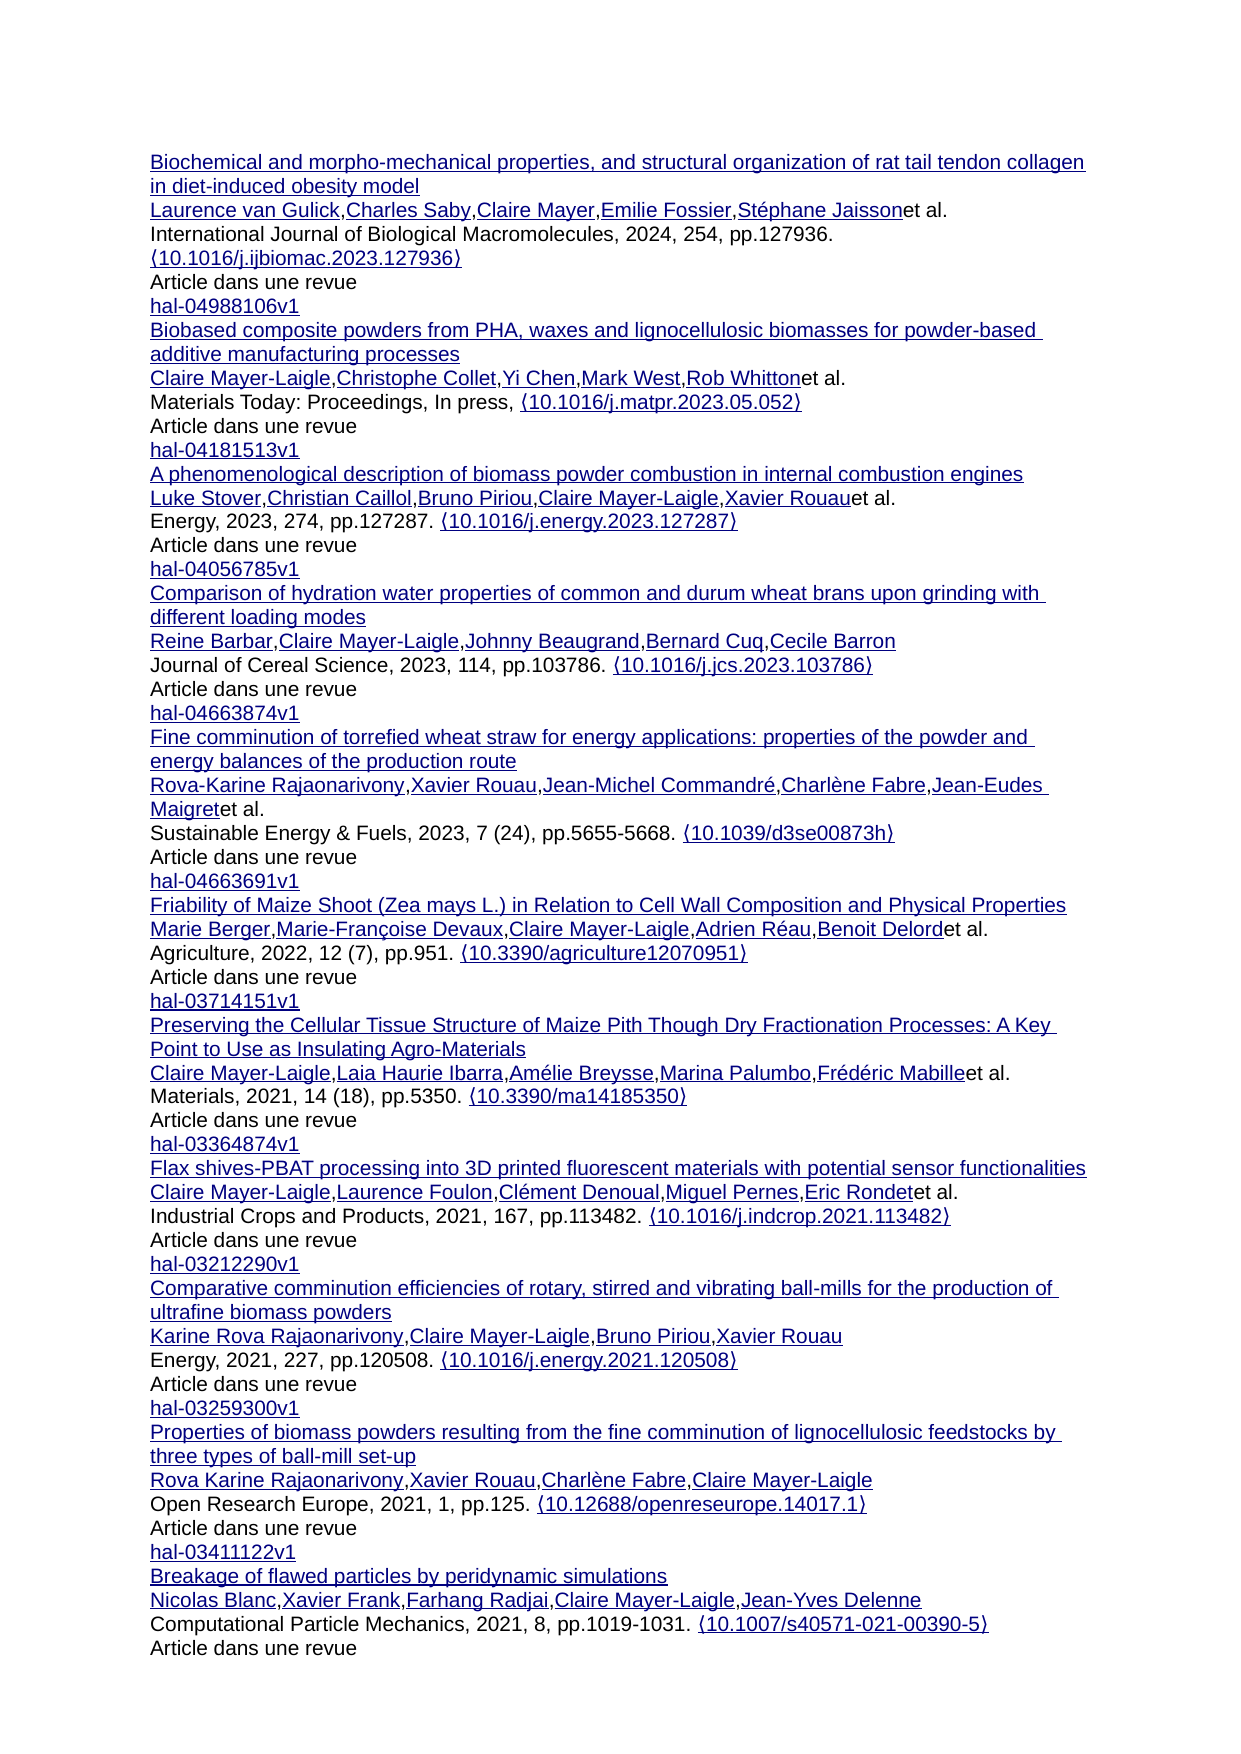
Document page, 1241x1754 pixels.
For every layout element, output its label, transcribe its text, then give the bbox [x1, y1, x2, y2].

table_cell Fine comminution of torrefied wheat straw for energy applications: properties of the powder and energy balances of the production route Rova-Karine Rajaonarivony,Xavier Rouau,Jean-Michel Commandré,Charlène Fabre,Jean-Eudes Maigretet al. Sustainable Energy & Fuels, 2023, 7 (24), pp.5655-5668. ⟨10.1039/d3se00873h⟩ Article dans une revue hal-04663691v1 [150, 725, 1090, 893]
table_cell Preserving the Cellular Tissue Structure of Maize Pith Though Dry Fractionation Processes: A Key Point to Use as Insulating Agro-Materials Claire Mayer-Laigle,Laia Haurie Ibarra,Amélie Breysse,Marina Palumbo,Frédéric Mabilleet al. Materials, 2021, 14 (18), pp.5350. ⟨10.3390/ma14185350⟩ Article dans une revue hal-03364874v1 [150, 1013, 1090, 1156]
table_cell Comparative comminution efficiencies of rotary, stirred and vibrating ball-mills for the production of ultrafine biomass powders Karine Rova Rajaonarivony,Claire Mayer-Laigle,Bruno Piriou,Xavier Rouau Energy, 2021, 227, pp.120508. ⟨10.1016/j.energy.2021.120508⟩ Article dans une revue hal-03259300v1 [150, 1276, 1090, 1420]
table_cell Friability of Maize Shoot (Zea mays L.) in Relation to Cell Wall Composition and Physical Properties Marie Berger,Marie-Françoise Devaux,Claire Mayer-Laigle,Adrien Réau,Benoit Delordet al. Agriculture, 2022, 12 (7), pp.951. ⟨10.3390/agriculture12070951⟩ Article dans une revue hal-03714151v1 [150, 893, 1090, 1012]
table_cell Breakage of flawed particles by peridynamic simulations Nicolas Blanc,Xavier Frank,Farhang Radjai,Claire Mayer-Laigle,Jean-Yves Delenne Computational Particle Mechanics, 2021, 8, pp.1019-1031. ⟨10.1007/s40571-021-00390-5⟩ Article dans une revue [150, 1564, 1090, 1659]
table_cell Biochemical and morpho-mechanical properties, and structural organization of rat tail tendon collagen in diet-induced obesity model Laurence van Gulick,Charles Saby,Claire Mayer,Emilie Fossier,Stéphane Jaissonet al. International Journal of Biological Macromolecules, 2024, 254, pp.127936. ⟨10.1016/j.ijbiomac.2023.127936⟩ Article dans une revue hal-04988106v1 [150, 150, 1090, 318]
table_cell Comparison of hydration water properties of common and durum wheat brans upon grinding with different loading modes Reine Barbar,Claire Mayer-Laigle,Johnny Beaugrand,Bernard Cuq,Cecile Barron Journal of Cereal Science, 2023, 114, pp.103786. ⟨10.1016/j.jcs.2023.103786⟩ Article dans une revue hal-04663874v1 [150, 581, 1090, 725]
table_cell A phenomenological description of biomass powder combustion in internal combustion engines Luke Stover,Christian Caillol,Bruno Piriou,Claire Mayer-Laigle,Xavier Rouauet al. Energy, 2023, 274, pp.127287. ⟨10.1016/j.energy.2023.127287⟩ Article dans une revue hal-04056785v1 [150, 461, 1090, 581]
table_cell Biobased composite powders from PHA, waxes and lignocellulosic biomasses for powder-based additive manufacturing processes Claire Mayer-Laigle,Christophe Collet,Yi Chen,Mark West,Rob Whittonet al. Materials Today: Proceedings, In press, ⟨10.1016/j.matpr.2023.05.052⟩ Article dans une revue hal-04181513v1 [150, 318, 1090, 461]
table_cell Flax shives-PBAT processing into 3D printed fluorescent materials with potential sensor functionalities Claire Mayer-Laigle,Laurence Foulon,Clément Denoual,Miguel Pernes,Eric Rondetet al. Industrial Crops and Products, 2021, 167, pp.113482. ⟨10.1016/j.indcrop.2021.113482⟩ Article dans une revue hal-03212290v1 [150, 1156, 1090, 1276]
table_cell Properties of biomass powders resulting from the fine comminution of lignocellulosic feedstocks by three types of ball-mill set-up Rova Karine Rajaonarivony,Xavier Rouau,Charlène Fabre,Claire Mayer-Laigle Open Research Europe, 2021, 1, pp.125. ⟨10.12688/openreseurope.14017.1⟩ Article dans une revue hal-03411122v1 [150, 1420, 1090, 1563]
